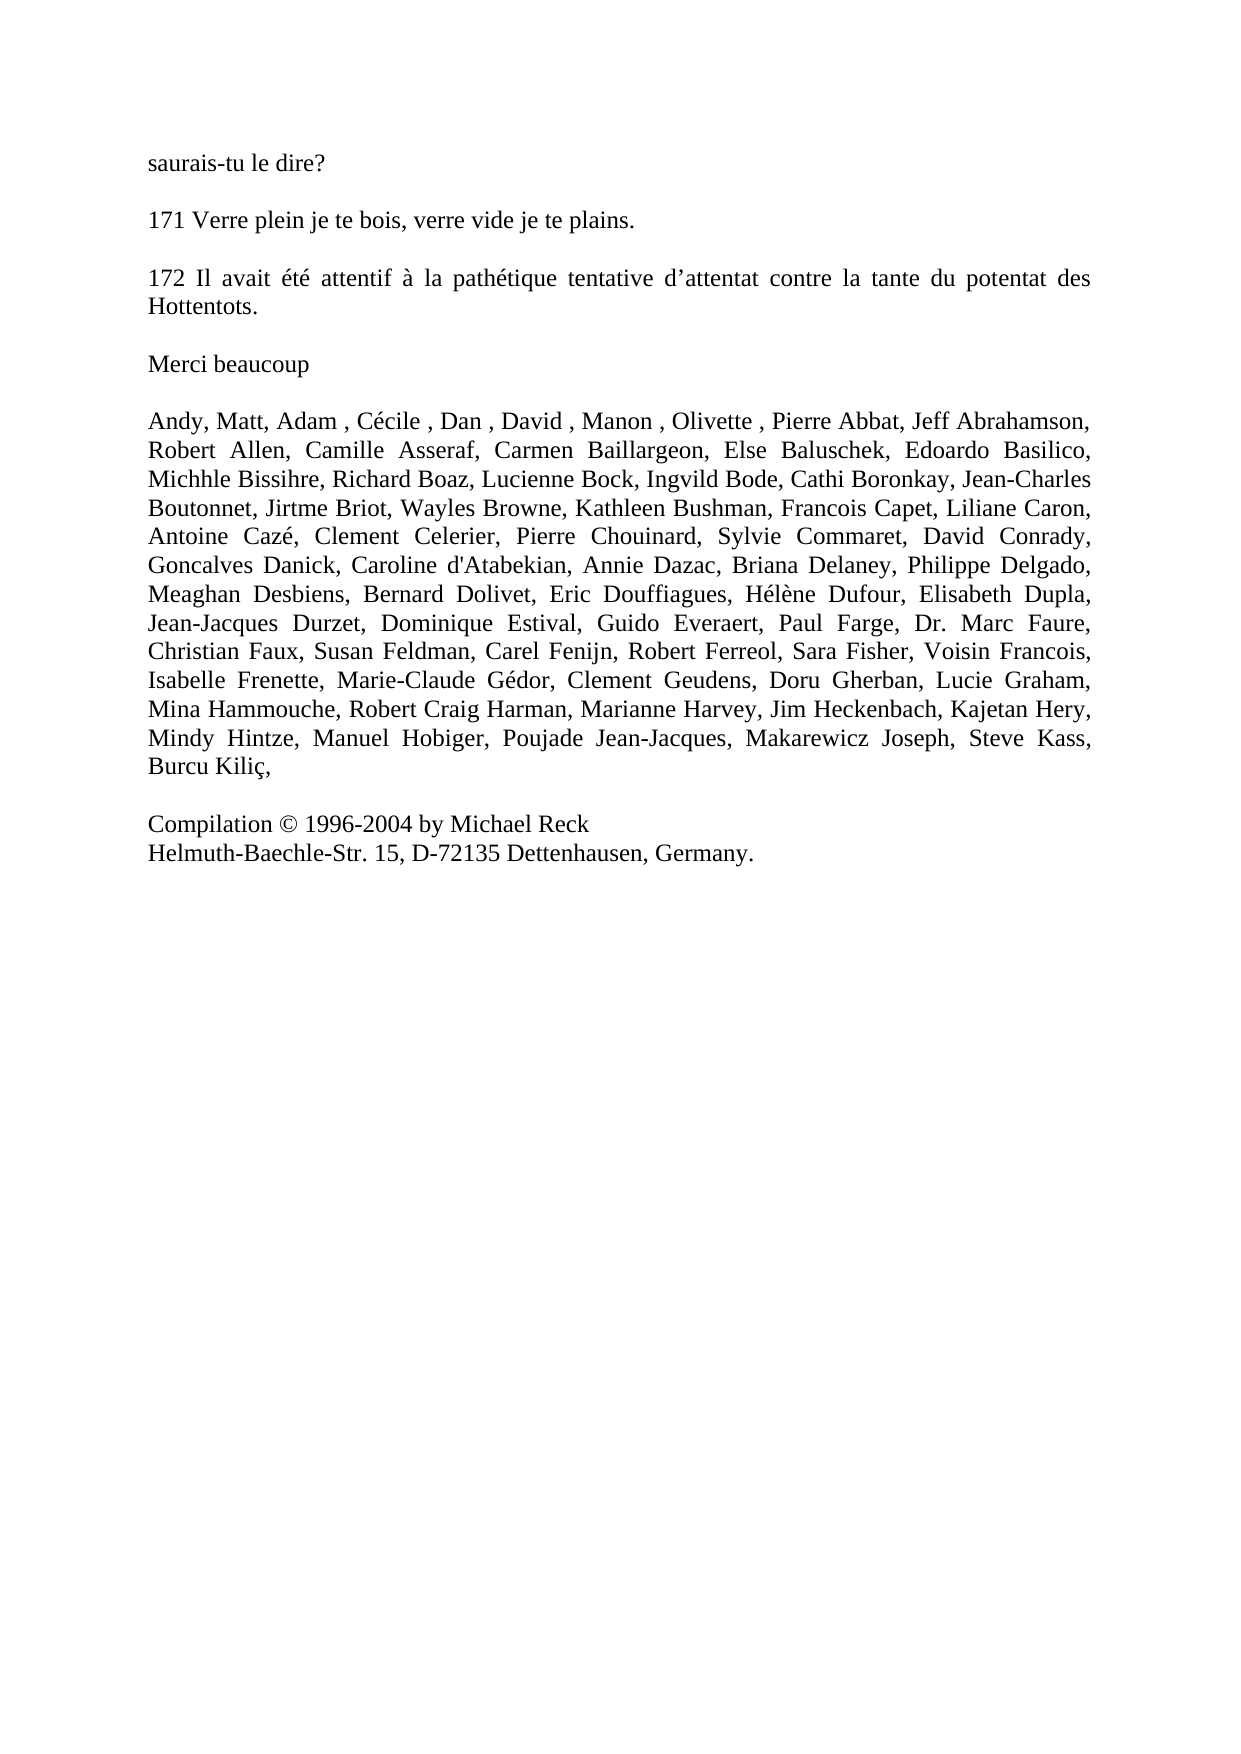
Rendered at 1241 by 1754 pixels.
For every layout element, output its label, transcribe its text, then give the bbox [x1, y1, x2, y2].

text Andy, Matt, Adam , Cécile , Dan , David , Manon , Olivette , Pierre Abbat, Jeff Abrahamson, Robert Allen, Camille Asseraf, Carmen Baillargeon, Else Baluschek, Edoardo Basilico, Michhle Bissihre, Richard Boaz, Lucienne Bock, Ingvild Bode, Cathi Boronkay, Jean-Charles Boutonnet, Jirtme Briot, Wayles Browne, Kathleen Bushman, Francois Capet, Liliane Caron, Antoine Cazé, Clement Celerier, Pierre Chouinard, Sylvie Commaret, David Conrady, Goncalves Danick, Caroline d'Atabekian, Annie Dazac, Briana Delaney, Philippe Delgado, Meaghan Desbiens, Bernard Dolivet, Eric Douffiagues, Hélène Dufour, Elisabeth Dupla, Jean-Jacques Durzet, Dominique Estival, Guido Everaert, Paul Farge, Dr. Marc Faure, Christian Faux, Susan Feldman, Carel Fenijn, Robert Ferreol, Sara Fisher, Voisin Francois, Isabelle Frenette, Marie-Claude Gédor, Clement Geudens, Doru Gherban, Lucie Graham, Mina Hammouche, Robert Craig Harman, Marianne Harvey, Jim Heckenbach, Kajetan Hery, Mindy Hintze, Manuel Hobiger, Poujade Jean-Jacques, Makarewicz Joseph, Steve Kass, Burcu Kiliç, [148, 406, 1093, 780]
text 171 Verre plein je te bois, verre vide je te plains. [148, 205, 1093, 234]
text Merci beaucoup [148, 349, 1093, 378]
text 172 Il avait été attentif à la pathétique tentative d’attentat contre la tante du potentat des Hottentots. [148, 263, 1093, 320]
text Compilation © 1996-2004 by Michael Reck [148, 809, 1093, 838]
text saurais-tu le dire? [148, 148, 1093, 176]
text Helmuth-Baechle-Str. 15, D-72135 Dettenhausen, Germany. [148, 838, 1093, 866]
